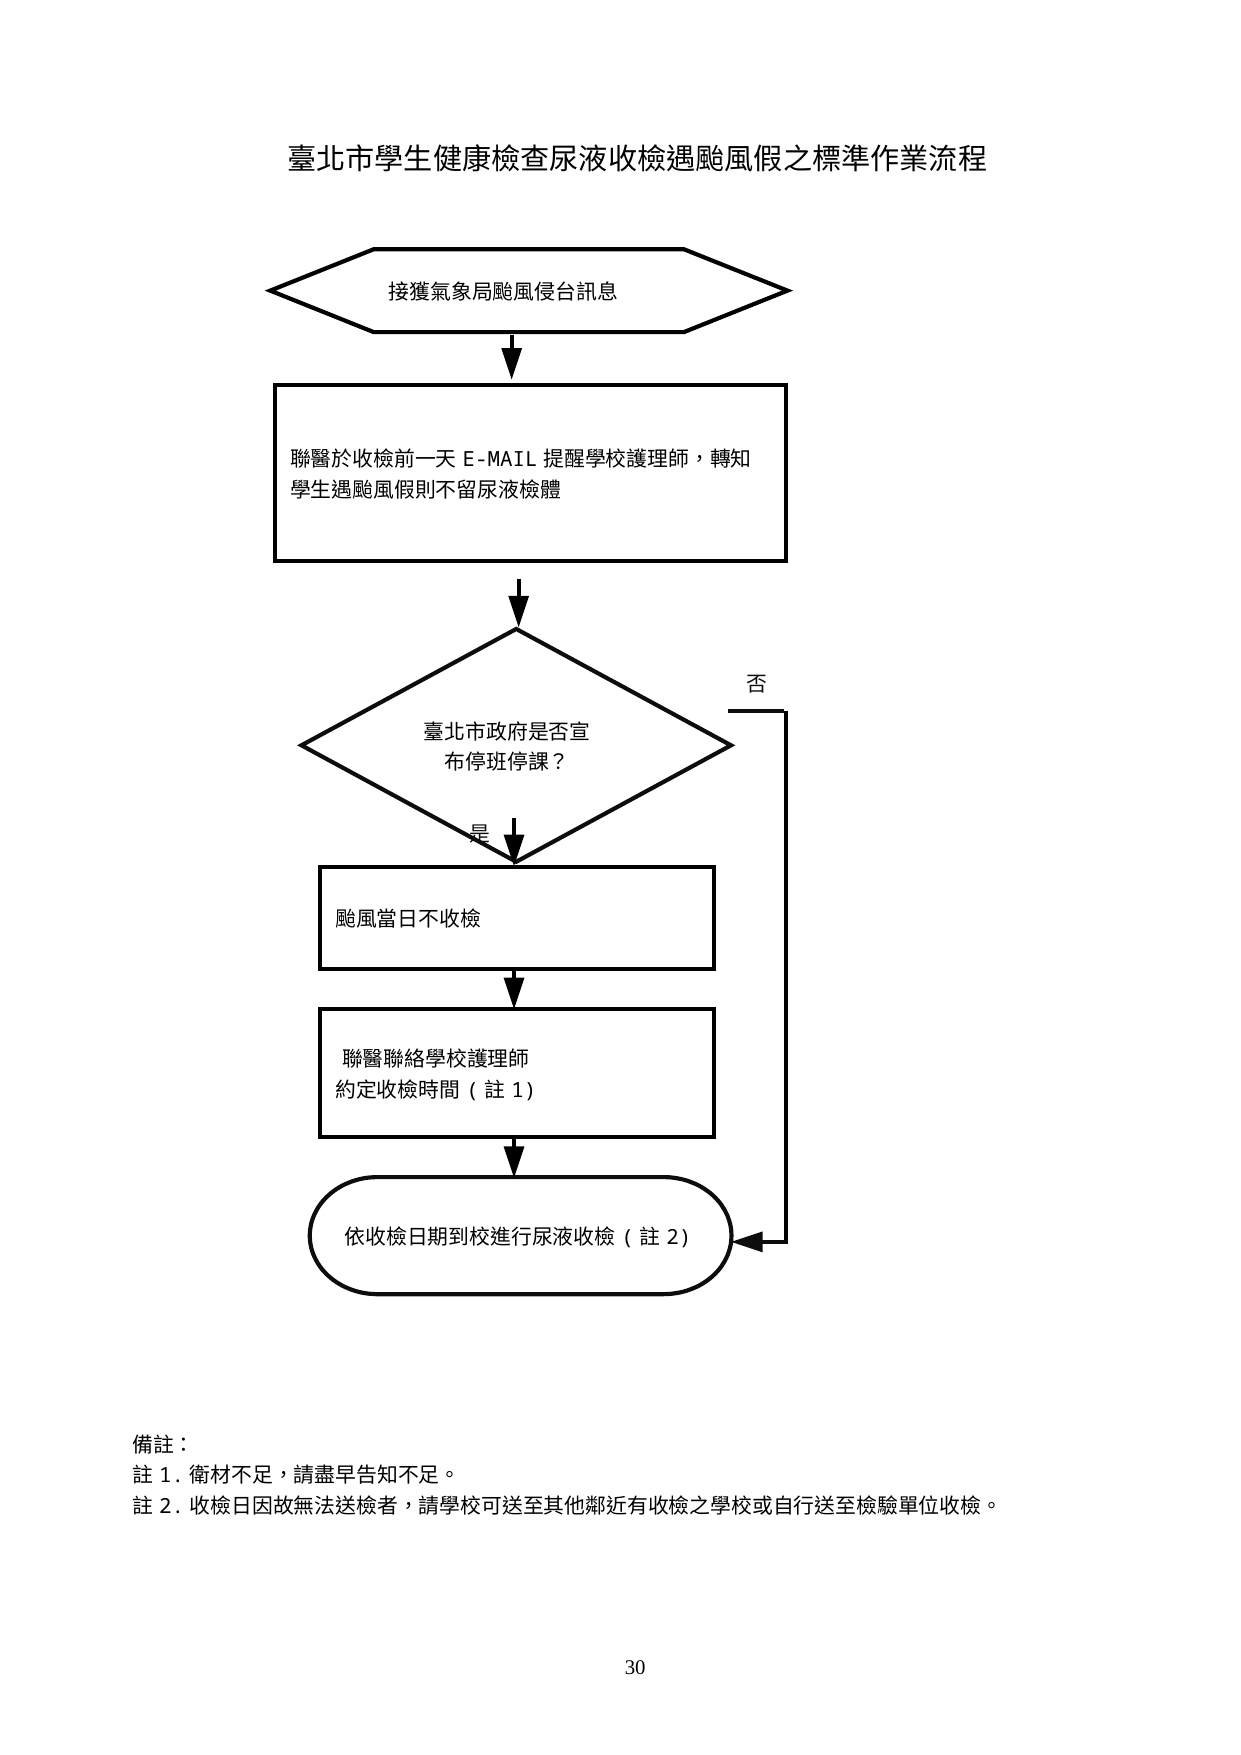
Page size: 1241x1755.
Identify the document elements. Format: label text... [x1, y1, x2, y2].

text 臺北市學生健康檢查尿液收檢遇颱風假之標準作業流程 [118, 115, 1152, 177]
